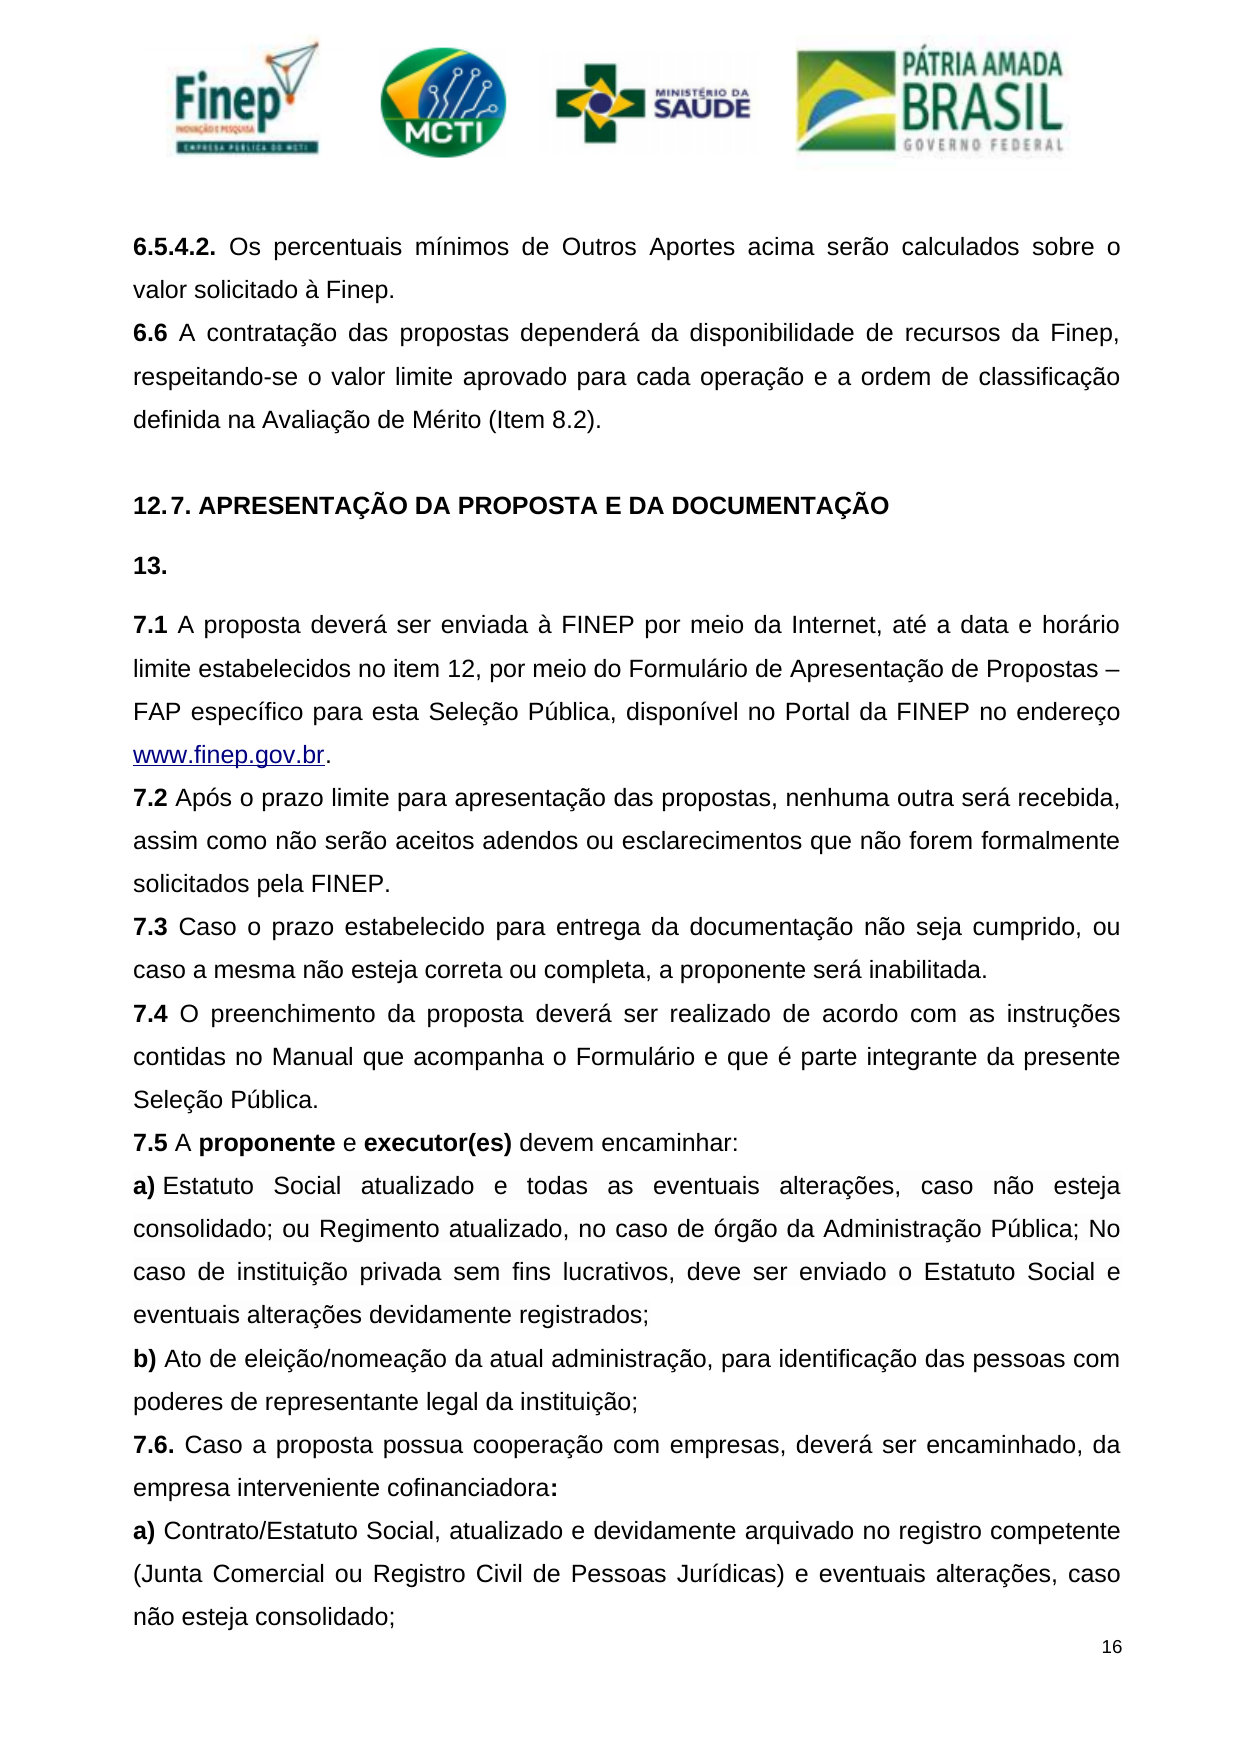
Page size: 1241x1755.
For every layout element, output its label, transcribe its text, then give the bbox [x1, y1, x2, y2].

text 7.5 A proponente e executor(es) devem encaminhar: [133, 1128, 1122, 1157]
list b) Ato de eleição/nomeação da atual administração, para identificação das pessoas com poderes de representante legal da instituição; [133, 1343, 1122, 1415]
text 6.5.4.2. Os percentuais mínimos de Outros Aportes acima serão calculados sobre o valor solicitado à Finep. [133, 232, 1122, 304]
text 7. APRESENTAÇÃO DA PROPOSTA E DA DOCUMENTAÇÃO [133, 491, 1122, 519]
list 7.3 Caso o prazo estabelecido para entrega da documentação não seja cumprido, ou caso a mesma não esteja correta ou completa, a proponente será inabilitada. [133, 912, 1122, 984]
list 7.2 Após o prazo limite para apresentação das propostas, nenhuma outra será recebida, assim como não serão aceitos adendos ou esclarecimentos que não forem formalmente solicitados pela FINEP. [133, 783, 1122, 898]
list a) Estatuto Social atualizado e todas as eventuais alterações, caso não esteja consolidado; ou Regimento atualizado, no caso de órgão da Administração Pública; No caso de instituição privada sem fins lucrativos, deve ser enviado o Estatuto Social e eventuais alterações devidamente registrados; [133, 1171, 1122, 1329]
list 7.4 O preenchimento da proposta deverá ser realizado de acordo com as instruções contidas no Manual que acompanha o Formulário e que é parte integrante da presente Seleção Pública. [133, 998, 1122, 1113]
list a) Contrato/Estatuto Social, atualizado e devidamente arquivado no registro competente (Junta Comercial ou Registro Civil de Pessoas Jurídicas) e eventuais alterações, caso não esteja consolidado; [133, 1516, 1122, 1631]
text 7.6. Caso a proposta possua cooperação com empresas, deverá ser encaminhado, da empresa interveniente cofinanciadora: [133, 1430, 1122, 1502]
text 6.6 A contratação das propostas dependerá da disponibilidade de recursos da Finep, respeitando-se o valor limite aprovado para cada operação e a ordem de classificação definida na Avaliação de Mérito (Item 8.2). [133, 318, 1122, 433]
list 7.1 A proposta deverá ser enviada à FINEP por meio da Internet, até a data e horário limite estabelecidos no item 12, por meio do Formulário de Apresentação de Propostas – FAP específico para esta Seleção Pública, disponível no Portal da FINEP no endereço www.finep.gov.br. [133, 610, 1122, 768]
